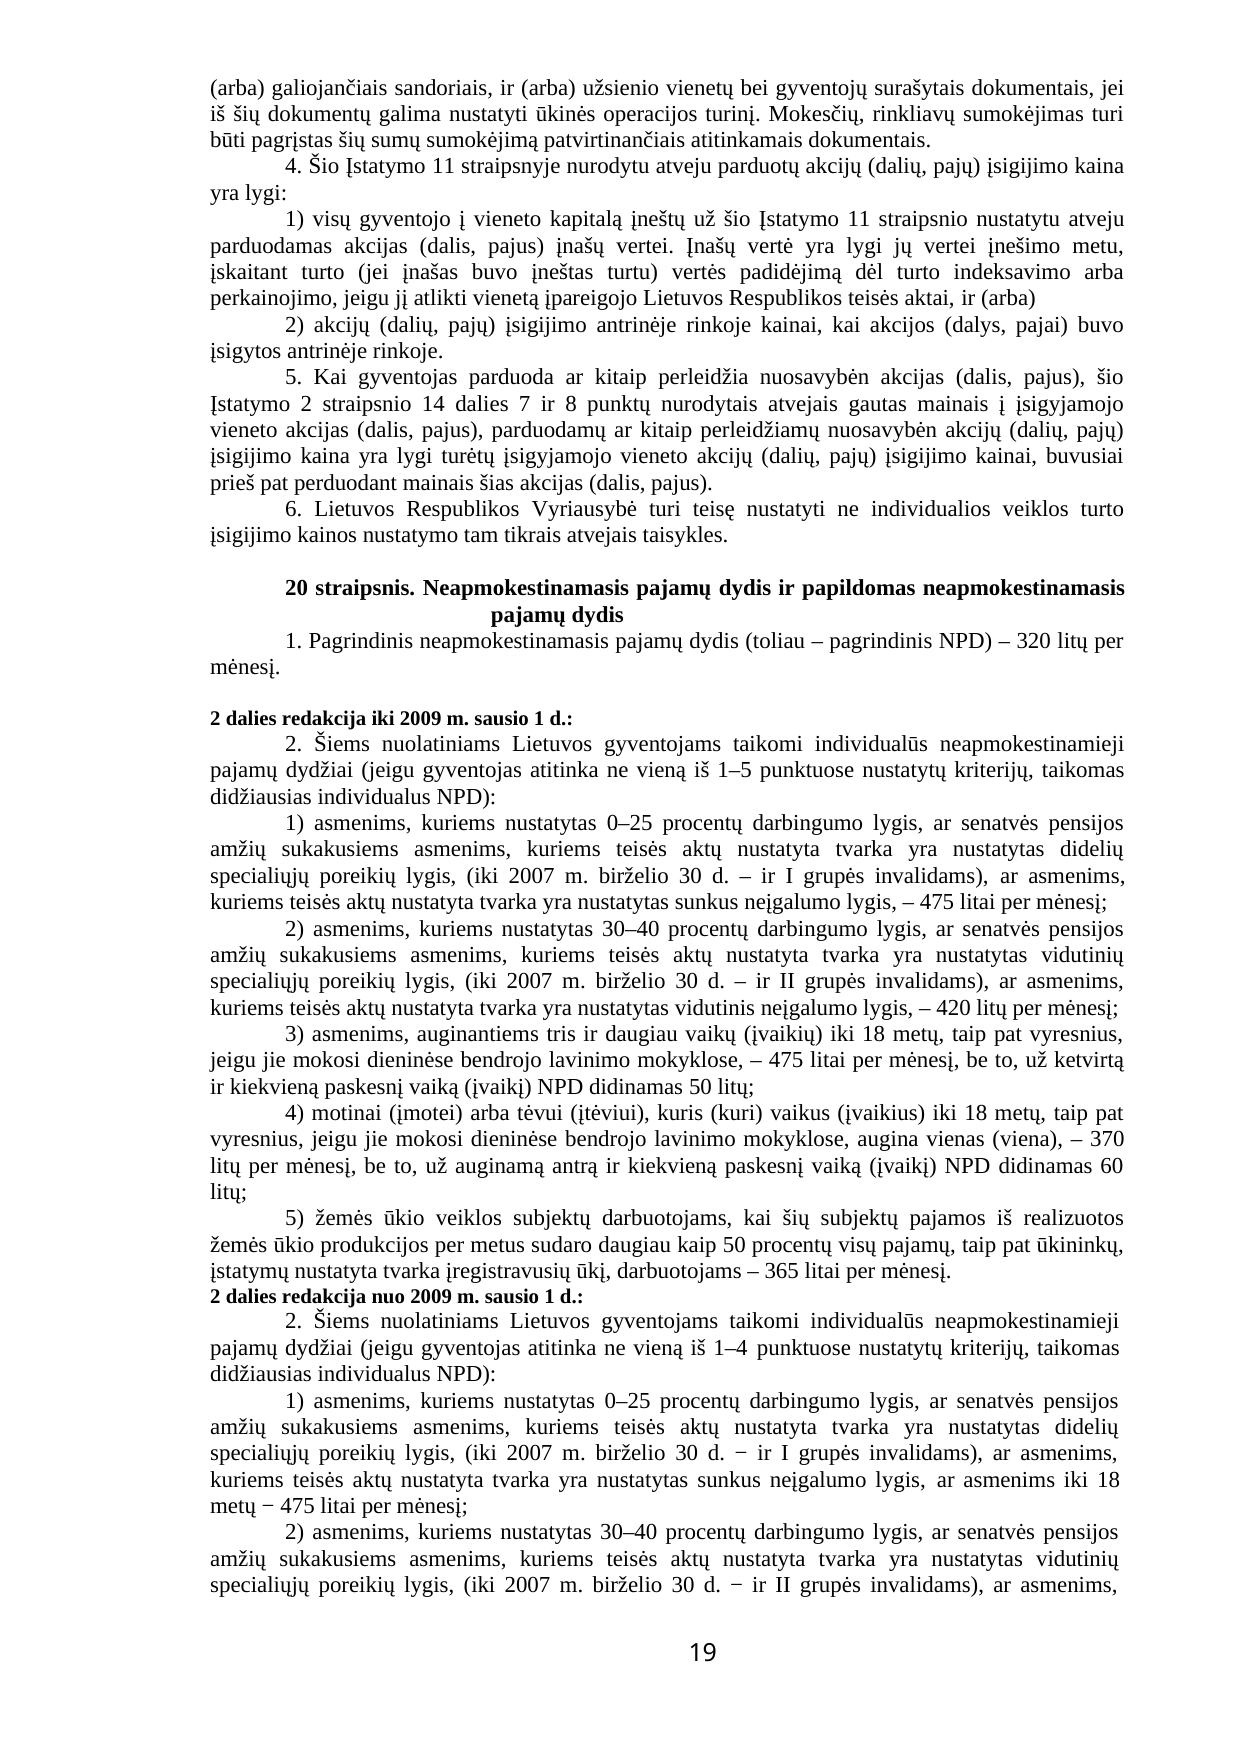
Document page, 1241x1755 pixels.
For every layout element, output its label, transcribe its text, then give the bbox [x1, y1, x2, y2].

text 2) asmenims, kuriems nustatytas 30–40 procentų darbingumo lygis, ar senatvės pensijos amžių sukakusiems asmenims, kuriems teisės aktų nustatyta tvarka yra nustatytas vidutinių specialiųjų poreikių lygis, (iki 2007 m. birželio 30 d. − ir II grupės invalidams), ar asmenims, [210, 1518, 1120, 1597]
text (arba) galiojančiais sandoriais, ir (arba) užsienio vienetų bei gyventojų surašytais dokumentais, jei iš šių dokumentų galima nustatyti ūkinės operacijos turinį. Mokesčių, rinkliavų sumokėjimas turi būti pagrįstas šių sumų sumokėjimą patvirtinančiais atitinkamais dokumentais. [210, 73, 1126, 153]
text 5) žemės ūkio veiklos subjektų darbuotojams, kai šių subjektų pajamos iš realizuotos žemės ūkio produkcijos per metus sudaro daugiau kaip 50 procentų visų pajamų, taip pat ūkininkų, įstatymų nustatyta tvarka įregistravusių ūkį, darbuotojams – 365 litai per mėnesį. [210, 1204, 1126, 1283]
text 2) asmenims, kuriems nustatytas 30–40 procentų darbingumo lygis, ar senatvės pensijos amžių sukakusiems asmenims, kuriems teisės aktų nustatyta tvarka yra nustatytas vidutinių specialiųjų poreikių lygis, (iki 2007 m. birželio 30 d. – ir II grupės invalidams), ar asmenims, kuriems teisės aktų nustatyta tvarka yra nustatytas vidutinis neįgalumo lygis, – 420 litų per mėnesį; [210, 914, 1126, 1020]
text 4. Šio Įstatymo 11 straipsnyje nurodytu atveju parduotų akcijų (dalių, pajų) įsigijimo kaina yra lygi: [210, 153, 1126, 205]
text 20 straipsnis. Neapmokestinamasis pajamų dydis ir papildomas neapmokestinamasis pajamų dydis [285, 574, 1126, 627]
text 6. Lietuvos Respublikos Vyriausybė turi teisę nustatyti ne individualios veiklos turto įsigijimo kainos nustatymo tam tikrais atvejais taisykles. [210, 495, 1126, 548]
text 2 dalies redakcija nuo 2009 m. sausio 1 d.: [210, 1283, 1126, 1308]
text 1) asmenims, kuriems nustatytas 0–25 procentų darbingumo lygis, ar senatvės pensijos amžių sukakusiems asmenims, kuriems teisės aktų nustatyta tvarka yra nustatytas didelių specialiųjų poreikių lygis, (iki 2007 m. birželio 30 d. – ir I grupės invalidams), ar asmenims, kuriems teisės aktų nustatyta tvarka yra nustatytas sunkus neįgalumo lygis, – 475 litai per mėnesį; [210, 809, 1126, 914]
text 2. Šiems nuolatiniams Lietuvos gyventojams taikomi individualūs neapmokestinamieji pajamų dydžiai (jeigu gyventojas atitinka ne vieną iš 1–4 punktuose nustatytų kriterijų, taikomas didžiausias individualus NPD): [210, 1308, 1120, 1387]
text 1) asmenims, kuriems nustatytas 0–25 procentų darbingumo lygis, ar senatvės pensijos amžių sukakusiems asmenims, kuriems teisės aktų nustatyta tvarka yra nustatytas didelių specialiųjų poreikių lygis, (iki 2007 m. birželio 30 d. − ir I grupės invalidams), ar asmenims, kuriems teisės aktų nustatyta tvarka yra nustatytas sunkus neįgalumo lygis, ar asmenims iki 18 metų − 475 litai per mėnesį; [210, 1387, 1120, 1518]
text 3) asmenims, auginantiems tris ir daugiau vaikų (įvaikių) iki 18 metų, taip pat vyresnius, jeigu jie mokosi dieninėse bendrojo lavinimo mokyklose, – 475 litai per mėnesį, be to, už ketvirtą ir kiekvieną paskesnį vaiką (įvaikį) NPD didinamas 50 litų; [210, 1020, 1126, 1099]
text 1. Pagrindinis neapmokestinamasis pajamų dydis (toliau – pagrindinis NPD) – 320 litų per mėnesį. [210, 627, 1126, 680]
text 1) visų gyventojo į vieneto kapitalą įneštų už šio Įstatymo 11 straipsnio nustatytu atveju parduodamas akcijas (dalis, pajus) įnašų vertei. Įnašų vertė yra lygi jų vertei įnešimo metu, įskaitant turto (jei įnašas buvo įneštas turtu) vertės padidėjimą dėl turto indeksavimo arba perkainojimo, jeigu jį atlikti vienetą įpareigojo Lietuvos Respublikos teisės aktai, ir (arba) [210, 205, 1126, 311]
text 4) motinai (įmotei) arba tėvui (įtėviui), kuris (kuri) vaikus (įvaikius) iki 18 metų, taip pat vyresnius, jeigu jie mokosi dieninėse bendrojo lavinimo mokyklose, augina vienas (viena), – 370 litų per mėnesį, be to, už auginamą antrą ir kiekvieną paskesnį vaiką (įvaikį) NPD didinamas 60 litų; [210, 1099, 1126, 1204]
text 2. Šiems nuolatiniams Lietuvos gyventojams taikomi individualūs neapmokestinamieji pajamų dydžiai (jeigu gyventojas atitinka ne vieną iš 1–5 punktuose nustatytų kriterijų, taikomas didžiausias individualus NPD): [210, 730, 1126, 809]
text 2 dalies redakcija iki 2009 m. sausio 1 d.: [210, 706, 1126, 730]
text 2) akcijų (dalių, pajų) įsigijimo antrinėje rinkoje kainai, kai akcijos (dalys, pajai) buvo įsigytos antrinėje rinkoje. [210, 311, 1126, 363]
subtitle 5. Kai gyventojas parduoda ar kitaip perleidžia nuosavybėn akcijas (dalis, pajus), šio Įstatymo 2 straipsnio 14 dalies 7 ir 8 punktų nurodytais atvejais gautas mainais į įsigyjamojo vieneto akcijas (dalis, pajus), parduodamų ar kitaip perleidžiamų nuosavybėn akcijų (dalių, pajų) įsigijimo kaina yra lygi turėtų įsigyjamojo vieneto akcijų (dalių, pajų) įsigijimo kainai, buvusiai prieš pat perduodant mainais šias akcijas (dalis, pajus). [210, 363, 1126, 495]
